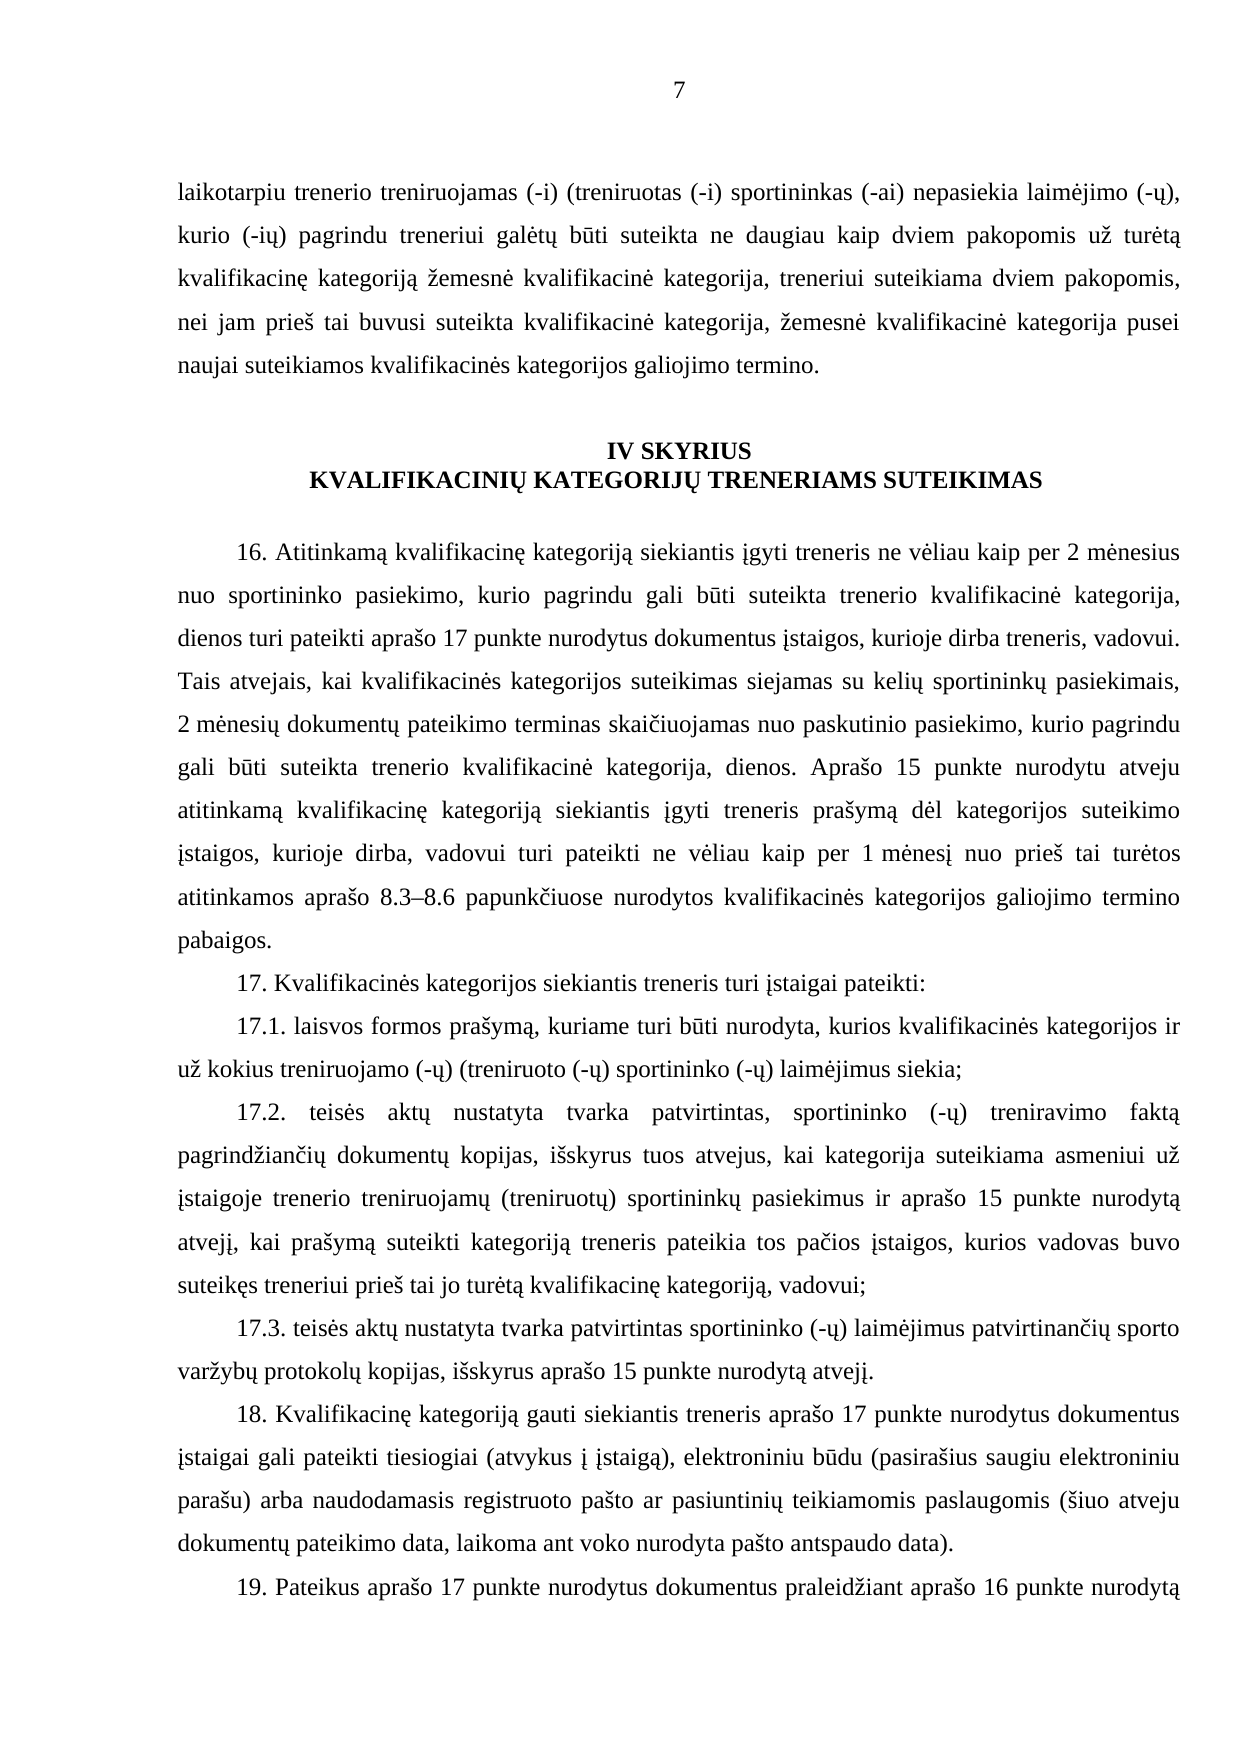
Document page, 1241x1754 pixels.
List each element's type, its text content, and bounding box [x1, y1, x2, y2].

text 17. Kvalifikacinės kategorijos siekiantis treneris turi įstaigai pateikti: [177, 968, 1181, 997]
text KVALIFIKACINIŲ KATEGORIJŲ TRENERIAMS SUTEIKIMAS [177, 465, 1181, 493]
text 17.1. laisvos formos prašymą, kuriame turi būti nurodyta, kurios kvalifikacinės kategorijos ir už kokius treniruojamo (-ų) (treniruoto (-ų) sportininko (-ų) laimėjimus siekia; [177, 1011, 1181, 1083]
text laikotarpiu trenerio treniruojamas (-i) (treniruotas (-i) sportininkas (-ai) nepasiekia laimėjimo (-ų), kurio (-ių) pagrindu treneriui galėtų būti suteikta ne daugiau kaip dviem pakopomis už turėtą kvalifikacinę kategoriją žemesnė kvalifikacinė kategorija, treneriui suteikiama dviem pakopomis, nei jam prieš tai buvusi suteikta kvalifikacinė kategorija, žemesnė kvalifikacinė kategorija pusei naujai suteikiamos kvalifikacinės kategorijos galiojimo termino. [177, 177, 1181, 378]
text 18. Kvalifikacinę kategoriją gauti siekiantis treneris aprašo 17 punkte nurodytus dokumentus įstaigai gali pateikti tiesiogiai (atvykus į įstaigą), elektroniniu būdu (pasirašius saugiu elektroniniu parašu) arba naudodamasis registruoto pašto ar pasiuntinių teikiamomis paslaugomis (šiuo atveju dokumentų pateikimo data, laikoma ant voko nurodyta pašto antspaudo data). [177, 1399, 1181, 1557]
text IV SKYRIUS [177, 436, 1181, 465]
text 17.2. teisės aktų nustatyta tvarka patvirtintas, sportininko (-ų) treniravimo faktą pagrindžiančių dokumentų kopijas, išskyrus tuos atvejus, kai kategorija suteikiama asmeniui už įstaigoje trenerio treniruojamų (treniruotų) sportininkų pasiekimus ir aprašo 15 punkte nurodytą atvejį, kai prašymą suteikti kategoriją treneris pateikia tos pačios įstaigos, kurios vadovas buvo suteikęs treneriui prieš tai jo turėtą kvalifikacinę kategoriją, vadovui; [177, 1097, 1181, 1298]
text 16. Atitinkamą kvalifikacinę kategoriją siekiantis įgyti treneris ne vėliau kaip per 2 mėnesius nuo sportininko pasiekimo, kurio pagrindu gali būti suteikta trenerio kvalifikacinė kategorija, dienos turi pateikti aprašo 17 punkte nurodytus dokumentus įstaigos, kurioje dirba treneris, vadovui. Tais atvejais, kai kvalifikacinės kategorijos suteikimas siejamas su kelių sportininkų pasiekimais, 2 mėnesių dokumentų pateikimo terminas skaičiuojamas nuo paskutinio pasiekimo, kurio pagrindu gali būti suteikta trenerio kvalifikacinė kategorija, dienos. Aprašo 15 punkte nurodytu atveju atitinkamą kvalifikacinę kategoriją siekiantis įgyti treneris prašymą dėl kategorijos suteikimo įstaigos, kurioje dirba, vadovui turi pateikti ne vėliau kaip per 1 mėnesį nuo prieš tai turėtos atitinkamos aprašo 8.3–8.6 papunkčiuose nurodytos kvalifikacinės kategorijos galiojimo termino pabaigos. [177, 537, 1181, 953]
text 17.3. teisės aktų nustatyta tvarka patvirtintas sportininko (-ų) laimėjimus patvirtinančių sporto varžybų protokolų kopijas, išskyrus aprašo 15 punkte nurodytą atvejį. [177, 1313, 1181, 1385]
text 19. Pateikus aprašo 17 punkte nurodytus dokumentus praleidžiant aprašo 16 punkte nurodytą [177, 1572, 1181, 1600]
